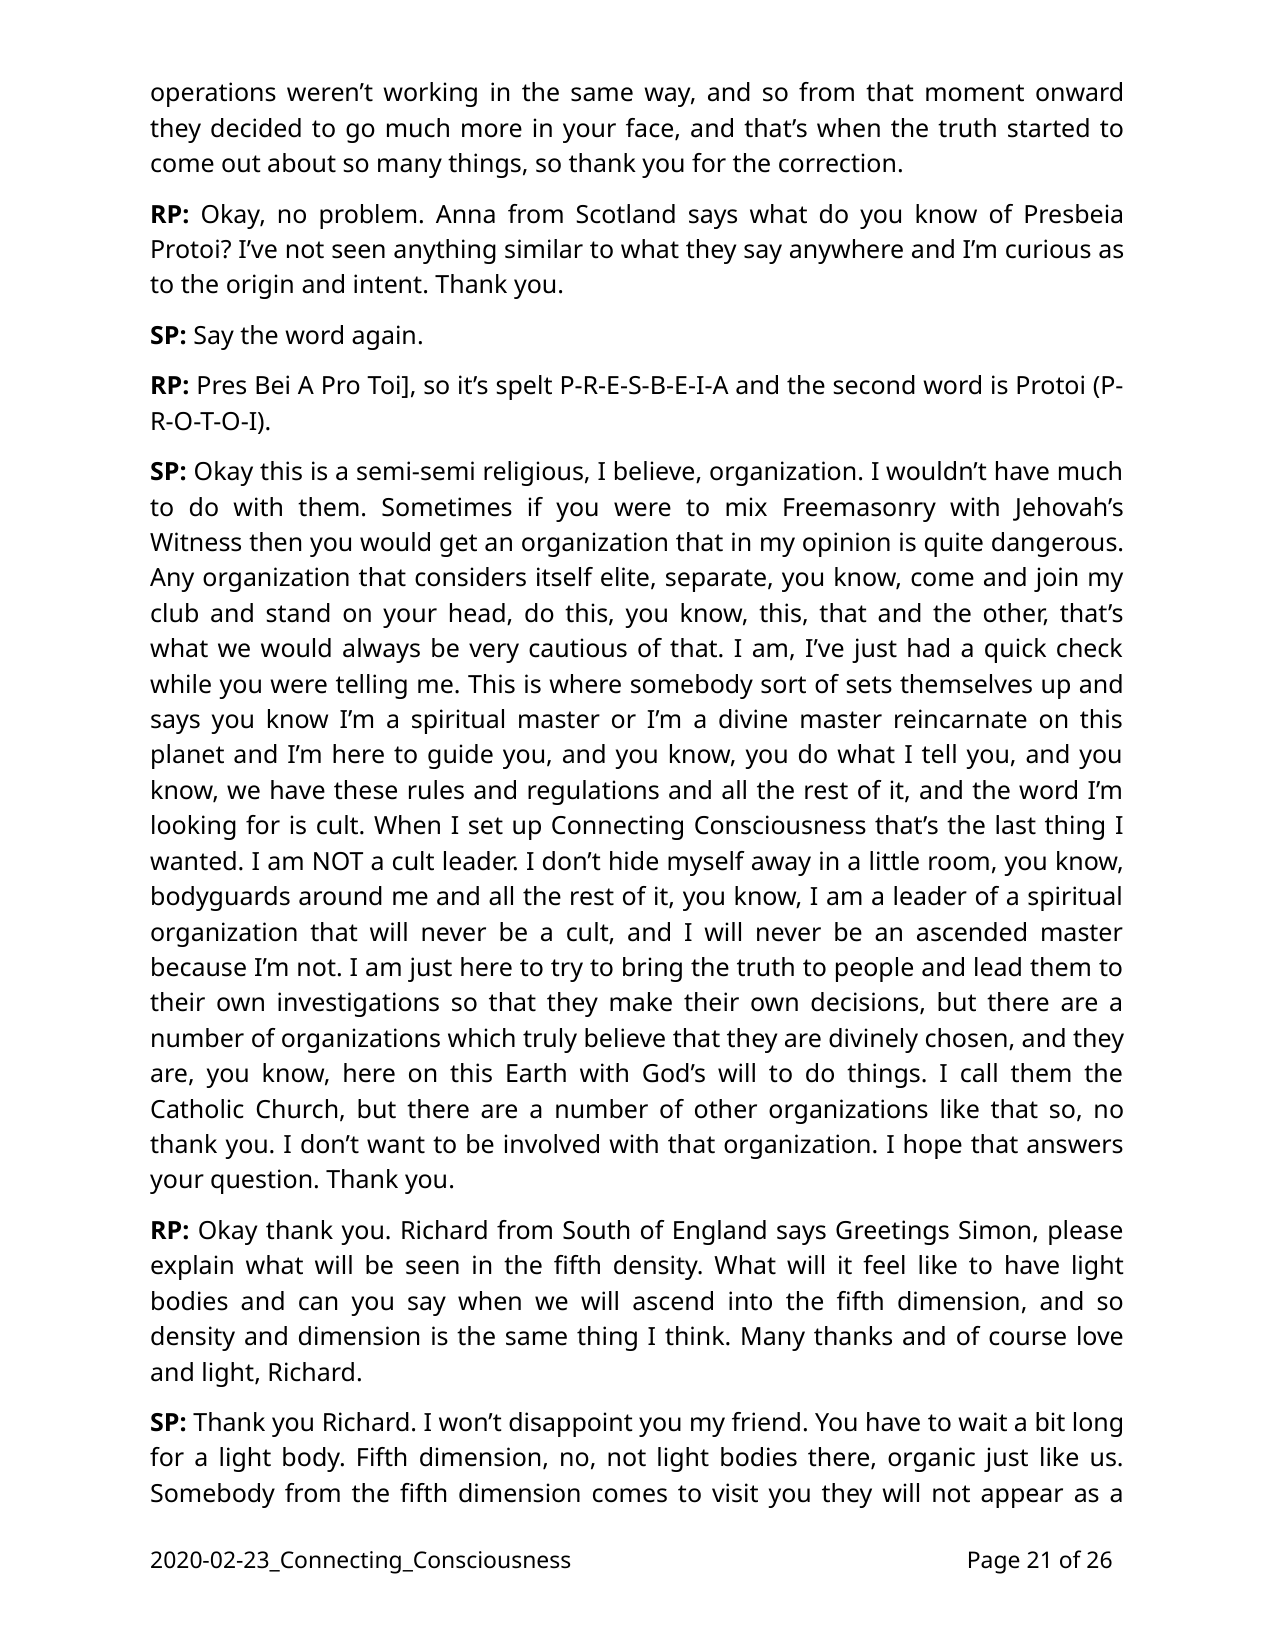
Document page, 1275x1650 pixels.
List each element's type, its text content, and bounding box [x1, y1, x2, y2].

text SP: Thank you Richard. I won’t disappoint you my friend. You have to wait a bit long for a light body. Fifth dimension, no, not light bodies there, organic just like us. Somebody from the fifth dimension comes to visit you they will not appear as a [150, 1404, 1125, 1509]
text RP: Okay, no problem. Anna from Scotland says what do you know of Presbeia Protoi? I’ve not seen anything similar to what they say anywhere and I’m curious as to the origin and intent. Thank you. [150, 196, 1125, 301]
text operations weren’t working in the same way, and so from that moment onward they decided to go much more in your face, and that’s when the truth started to come out about so many things, so thank you for the correction. [150, 75, 1125, 180]
text RP: Okay thank you. Richard from South of England says Greetings Simon, please explain what will be seen in the fifth density. What will it feel like to have light bodies and can you say when we will ascend into the fifth dimension, and so density and dimension is the same thing I think. Many thanks and of course love and light, Richard. [150, 1212, 1125, 1388]
text SP: Say the word again. [150, 317, 1125, 352]
text SP: Okay this is a semi-semi religious, I believe, organization. I wouldn’t have much to do with them. Sometimes if you were to mix Freemasonry with Jehovah’s Witness then you would get an organization that in my opinion is quite dangerous. Any organization that considers itself elite, separate, you know, come and join my club and stand on your head, do this, you know, this, that and the other, that’s what we would always be very cautious of that. I am, I’ve just had a quick check while you were telling me. This is where somebody sort of sets themselves up and says you know I’m a spiritual master or I’m a divine master reincarnate on this planet and I’m here to guide you, and you know, you do what I tell you, and you know, we have these rules and regulations and all the rest of it, and the word I’m looking for is cult. When I set up Connecting Consciousness that’s the last thing I wanted. I am NOT a cult leader. I don’t hide myself away in a little room, you know, bodyguards around me and all the rest of it, you know, I am a leader of a spiritual organization that will never be a cult, and I will never be an ascended master because I’m not. I am just here to try to bring the truth to people and lead them to their own investigations so that they make their own decisions, but there are a number of organizations which truly believe that they are divinely chosen, and they are, you know, here on this Earth with God’s will to do things. I call them the Catholic Church, but there are a number of other organizations like that so, no thank you. I don’t want to be involved with that organization. I hope that answers your question. Thank you. [150, 454, 1125, 1196]
text RP: Pres Bei A Pro Toi], so it’s spelt P-R-E-S-B-E-I-A and the second word is Protoi (P-R-O-T-O-I). [150, 368, 1125, 437]
